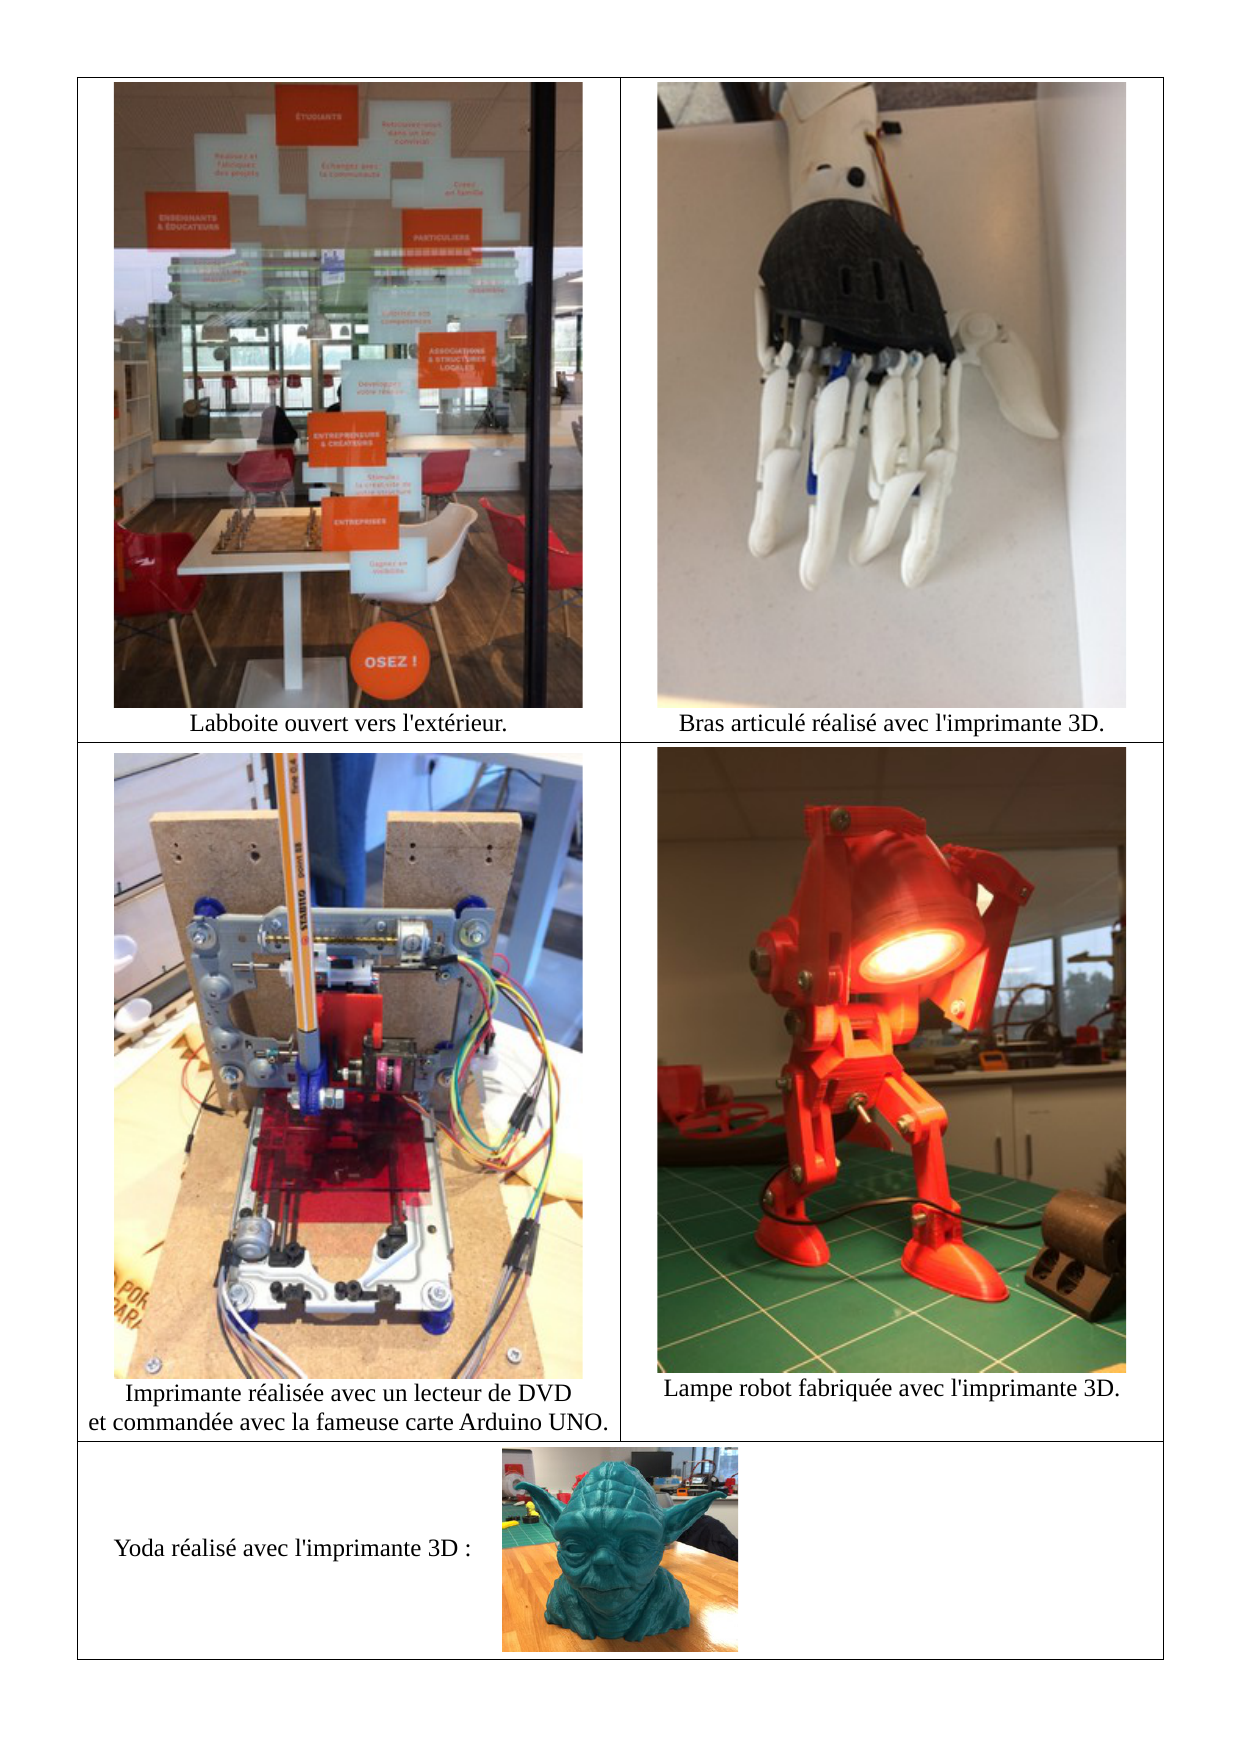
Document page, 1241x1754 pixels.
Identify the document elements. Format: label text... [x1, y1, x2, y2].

picture [114, 753, 583, 1379]
table_cell Yoda réalisé avec l'imprimante 3D : [78, 1442, 1163, 1659]
table_header Bras articulé réalisé avec l'imprimante 3D. [621, 78, 1163, 742]
table_header Labboite ouvert vers l'extérieur. [78, 78, 620, 742]
table_cell Imprimante réalisée avec un lecteur de DVD et commandée avec la fameuse carte Arduino UNO. [78, 743, 620, 1441]
table_cell Lampe robot fabriquée avec l'imprimante 3D. [621, 743, 1163, 1441]
picture [502, 1447, 739, 1652]
picture [113, 82, 583, 708]
picture [657, 747, 1127, 1373]
picture [657, 82, 1127, 708]
